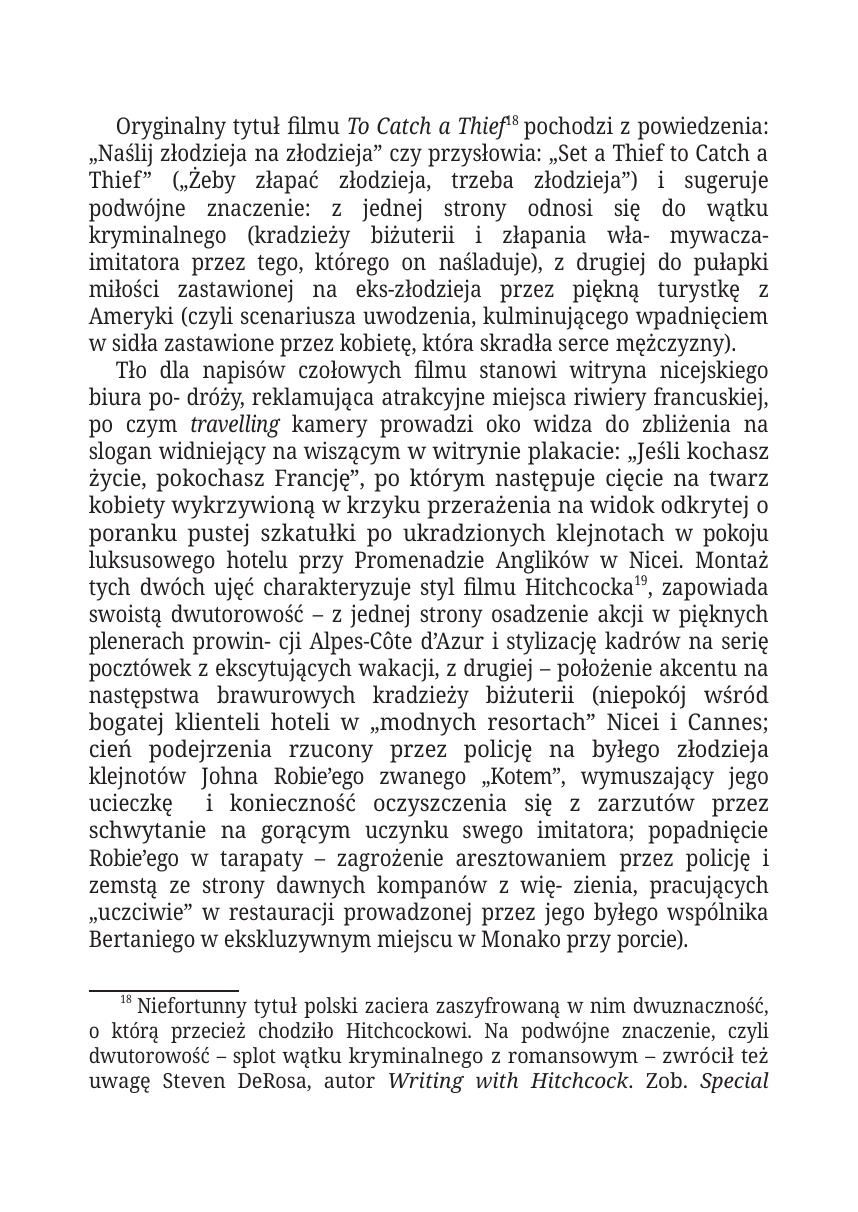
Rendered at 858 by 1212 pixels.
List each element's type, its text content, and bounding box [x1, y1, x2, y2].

text Tło dla napisów czołowych filmu stanowi witryna nicejskiego biura po- dróży, reklamująca atrakcyjne miejsca riwiery francuskiej, po czym travelling kamery prowadzi oko widza do zbliżenia na slogan widniejący na wiszącym w witrynie plakacie: „Jeśli kochasz życie, pokochasz Francję”, po którym następuje cięcie na twarz kobiety wykrzywioną w krzyku przerażenia na widok odkrytej o poranku pustej szkatułki po ukradzionych klejnotach w pokoju luksusowego hotelu przy Promenadzie Anglików w Nicei. Montaż tych dwóch ujęć charakteryzuje styl filmu Hitchcocka19, zapowiada swoistą dwutorowość – z jednej strony osadzenie akcji w pięknych plenerach prowin- cji Alpes-Côte d’Azur i stylizację kadrów na serię pocztówek z ekscytujących wakacji, z drugiej – położenie akcentu na następstwa brawurowych kradzieży biżuterii (niepokój wśród bogatej klienteli hoteli w „modnych resortach” Nicei i Cannes; cień podejrzenia rzucony przez policję na byłego złodzieja klejnotów Johna Robie’ego zwanego „Kotem”, wymuszający jego ucieczkę i konieczność oczyszczenia się z zarzutów przez schwytanie na gorącym uczynku swego imitatora; popadnięcie Robie’ego w tarapaty – zagrożenie aresztowaniem przez policję i zemstą ze strony dawnych kompanów z wię- zienia, pracujących „uczciwie” w restauracji prowadzonej przez jego byłego wspólnika Bertaniego w ekskluzywnym miejscu w Monako przy porcie). [88, 357, 769, 953]
text Oryginalny tytuł filmu To Catch a Thief18 pochodzi z powiedzenia: „Naślij złodzieja na złodzieja” czy przysłowia: „Set a Thief to Catch a Thief” („Żeby złapać złodzieja, trzeba złodzieja”) i sugeruje podwójne znaczenie: z jednej strony odnosi się do wątku kryminalnego (kradzieży biżuterii i złapania wła- mywacza-imitatora przez tego, którego on naśladuje), z drugiej do pułapki miłości zastawionej na eks-złodzieja przez piękną turystkę z Ameryki (czyli scenariusza uwodzenia, kulminującego wpadnięciem w sidła zastawione przez kobietę, która skradła serce mężczyzny). [88, 113, 769, 357]
text 18 Niefortunny tytuł polski zaciera zaszyfrowaną w nim dwuznaczność, o którą przecież chodziło Hitchcockowi. Na podwójne znaczenie, czyli dwutorowość – splot wątku kryminalnego z romansowym – zwrócił też uwagę Steven DeRosa, autor Writing with Hitchcock. Zob. Special [88, 987, 769, 1093]
